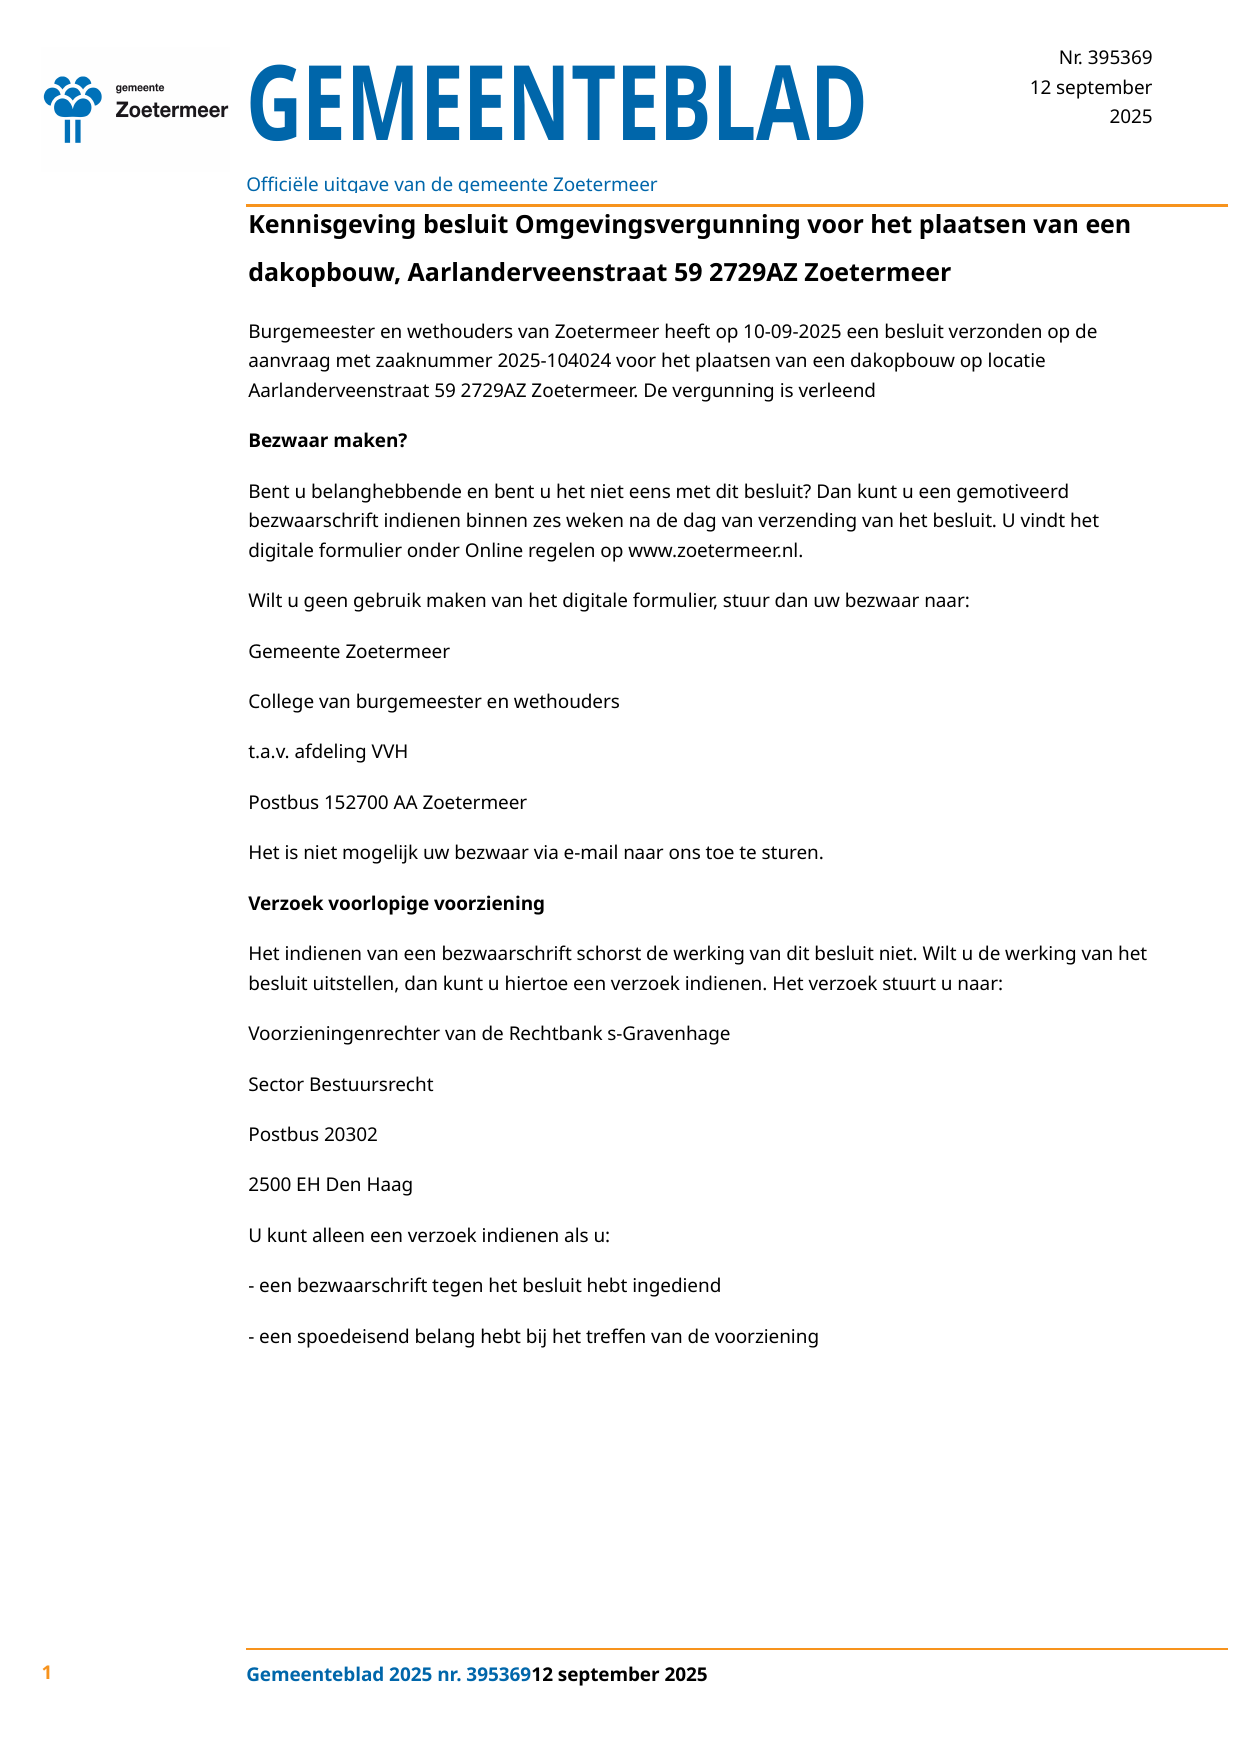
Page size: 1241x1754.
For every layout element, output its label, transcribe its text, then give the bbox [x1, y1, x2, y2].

text - een spoedeisend belang hebt bij het treffen van de voorziening [248, 1323, 1152, 1349]
text College van burgemeester en wethouders [248, 688, 1152, 714]
text Verzoek voorlopige voorziening [248, 890, 1152, 916]
text Bent u belanghebbende en bent u het niet eens met dit besluit? Dan kunt u een gemotiveerd bezwaarschrift indienen binnen zes weken na de dag van verzending van het besluit. U vindt het digitale formulier onder Online regelen op www.zoetermeer.nl. [248, 478, 1152, 563]
text t.a.v. afdeling VVH [248, 739, 1152, 764]
text Gemeente Zoetermeer [248, 638, 1152, 664]
text Postbus 20302 [248, 1121, 1152, 1147]
text - een bezwaarschrift tegen het besluit hebt ingediend [248, 1272, 1152, 1298]
text Het is niet mogelijk uw bezwaar via e-mail naar ons toe te sturen. [248, 839, 1152, 865]
text 2500 EH Den Haag [248, 1172, 1152, 1197]
text Wilt u geen gebruik maken van het digitale formulier, stuur dan uw bezwaar naar: [248, 587, 1152, 613]
text U kunt alleen een verzoek indienen als u: [248, 1222, 1152, 1248]
text Burgemeester en wethouders van Zoetermeer heeft op 10-09-2025 een besluit verzonden op de aanvraag met zaaknummer 2025-104024 voor het plaatsen van een dakopbouw op locatie Aarlanderveenstraat 59 2729AZ Zoetermeer. De vergunning is verleend [248, 318, 1152, 403]
text Bezwaar maken? [248, 427, 1152, 453]
text Het indienen van een bezwaarschrift schorst de werking van dit besluit niet. Wilt u de werking van het besluit uitstellen, dan kunt u hiertoe een verzoek indienen. Het verzoek stuurt u naar: [248, 940, 1152, 996]
text Voorzieningenrechter van de Rechtbank s-Gravenhage [248, 1020, 1152, 1046]
text Sector Bestuursrecht [248, 1071, 1152, 1097]
text Kennisgeving besluit Omgevingsvergunning voor het plaatsen van een dakopbouw, Aarlanderveenstraat 59 2729AZ Zoetermeer [248, 207, 1152, 288]
picture [41, 47, 231, 172]
text Postbus 152700 AA Zoetermeer [248, 789, 1152, 815]
